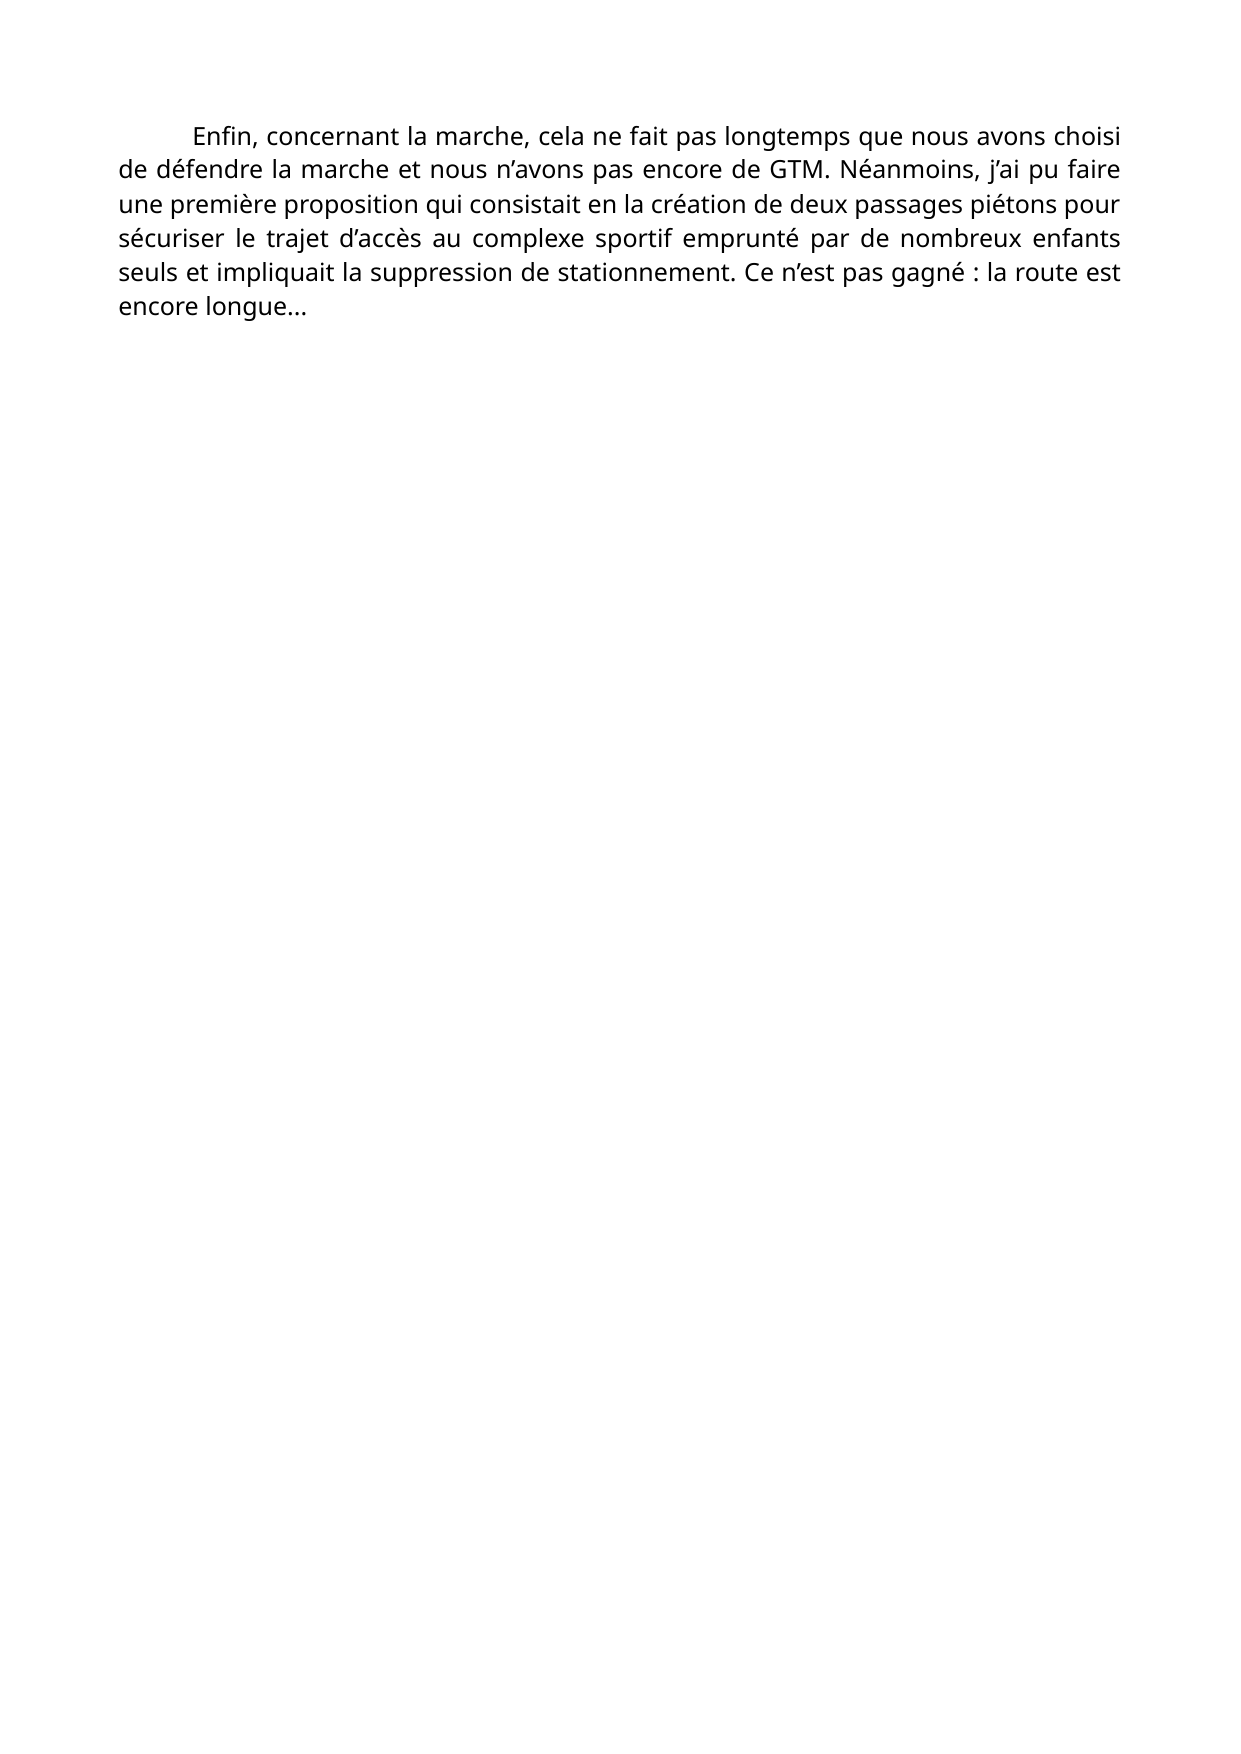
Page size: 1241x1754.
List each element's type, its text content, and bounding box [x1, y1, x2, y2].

text Enfin, concernant la marche, cela ne fait pas longtemps que nous avons choisi de défendre la marche et nous n’avons pas encore de GTM. Néanmoins, j’ai pu faire une première proposition qui consistait en la création de deux passages piétons pour sécuriser le trajet d’accès au complexe sportif emprunté par de nombreux enfants seuls et impliquait la suppression de stationnement. Ce n’est pas gagné : la route est encore longue... [118, 118, 1122, 322]
